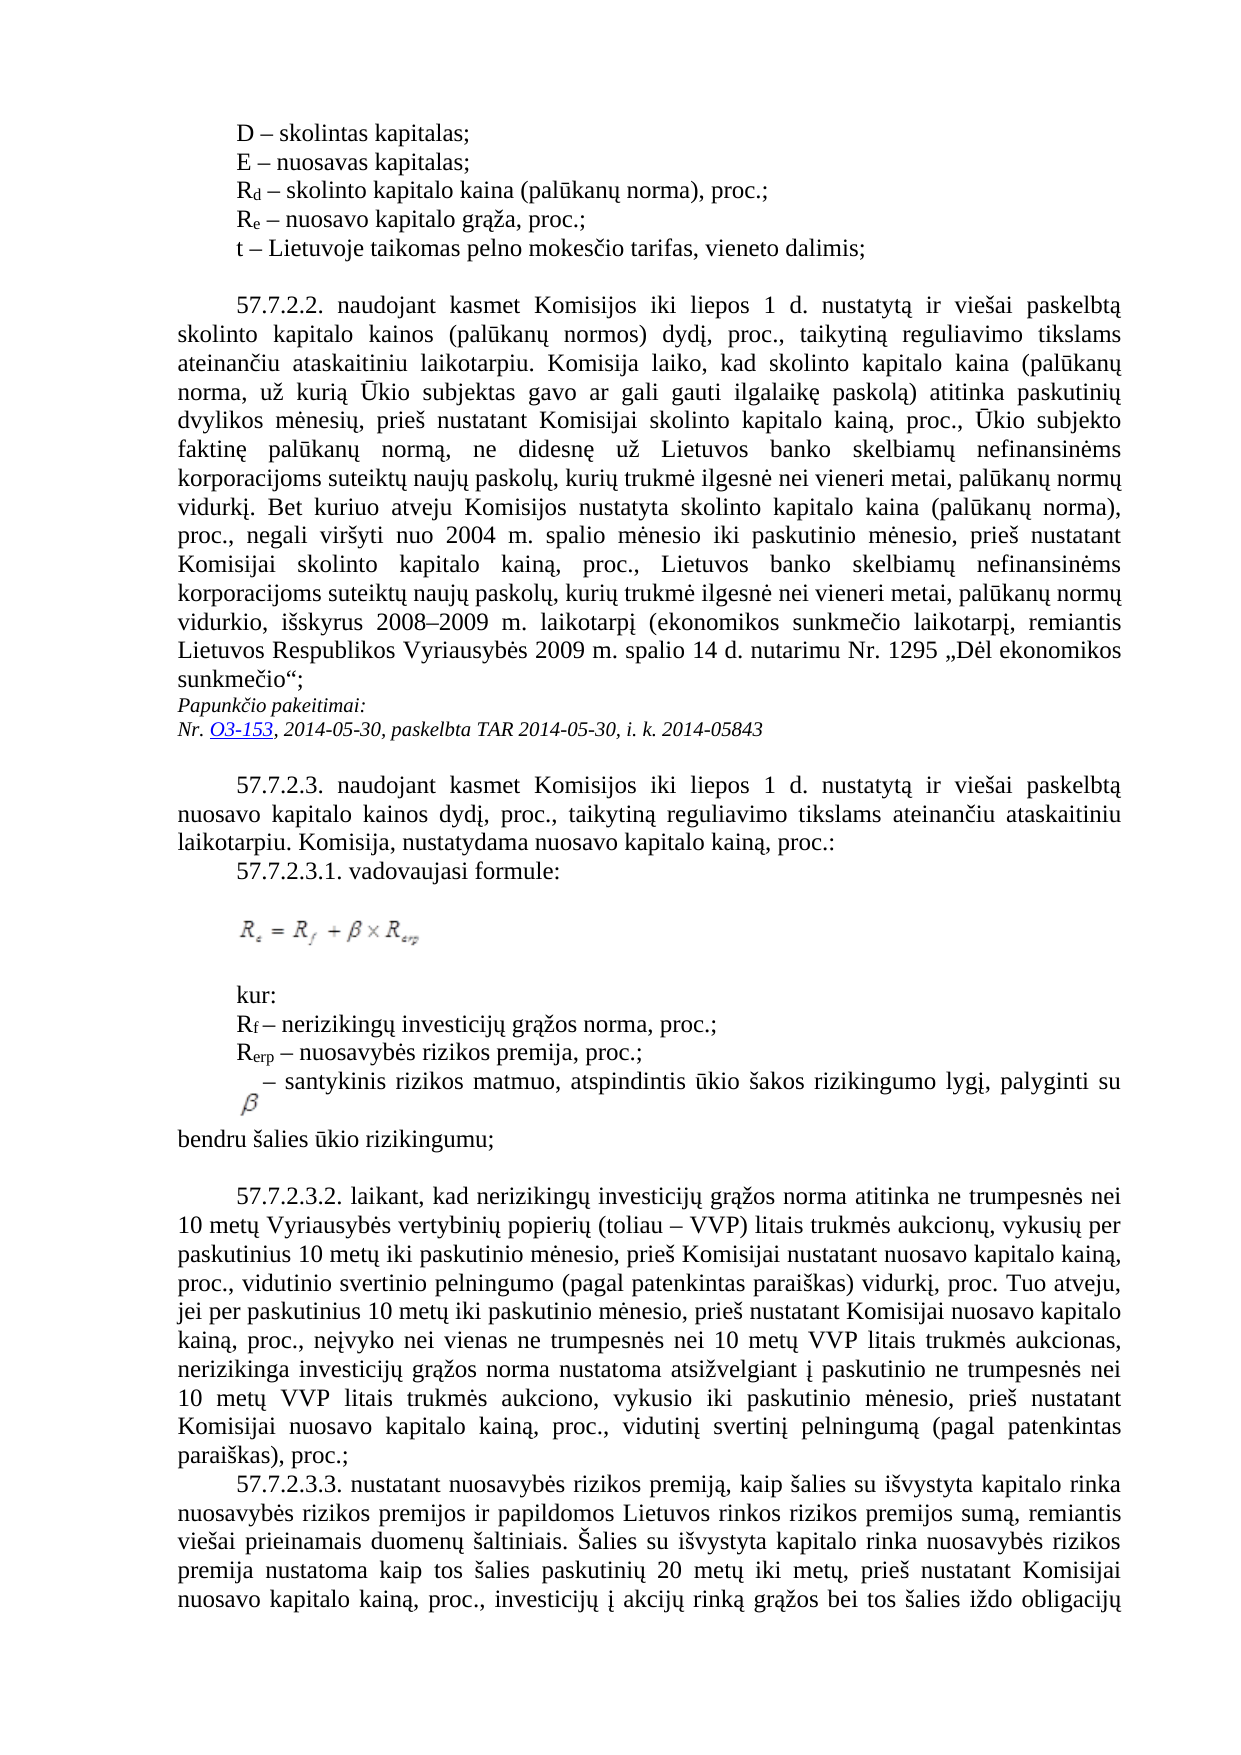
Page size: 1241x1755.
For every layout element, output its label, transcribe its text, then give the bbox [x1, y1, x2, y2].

text t – Lietuvoje taikomas pelno mokesčio tarifas, vieneto dalimis; [177, 233, 1122, 262]
text – santykinis rizikos matmuo, atspindintis ūkio šakos rizikingumo lygį, palyginti su bendru šalies ūkio rizikingumu; [177, 1066, 1122, 1153]
text 57.7.2.3.1. vadovaujasi formule: [177, 856, 1122, 885]
text D – skolintas kapitalas; [177, 118, 1122, 147]
text E – nuosavas kapitalas; [177, 147, 1122, 176]
text Rerp – nuosavybės rizikos premija, proc.; [177, 1037, 1122, 1066]
text 57.7.2.3. naudojant kasmet Komisijos iki liepos 1 d. nustatytą ir viešai paskelbtą nuosavo kapitalo kainos dydį, proc., taikytiną reguliavimo tikslams ateinančiu ataskaitiniu laikotarpiu. Komisija, nustatydama nuosavo kapitalo kainą, proc.: [177, 770, 1122, 856]
text kur: [177, 980, 1122, 1009]
text Rf – nerizikingų investicijų grąžos norma, proc.; [177, 1009, 1122, 1037]
text 57.7.2.2. naudojant kasmet Komisijos iki liepos 1 d. nustatytą ir viešai paskelbtą skolinto kapitalo kainos (palūkanų normos) dydį, proc., taikytiną reguliavimo tikslams ateinančiu ataskaitiniu laikotarpiu. Komisija laiko, kad skolinto kapitalo kaina (palūkanų norma, už kurią Ūkio subjektas gavo ar gali gauti ilgalaikę paskolą) atitinka paskutinių dvylikos mėnesių, prieš nustatant Komisijai skolinto kapitalo kainą, proc., Ūkio subjekto faktinę palūkanų normą, ne didesnę už Lietuvos banko skelbiamų nefinansinėms korporacijoms suteiktų naujų paskolų, kurių trukmė ilgesnė nei vieneri metai, palūkanų normų vidurkį. Bet kuriuo atveju Komisijos nustatyta skolinto kapitalo kaina (palūkanų norma), proc., negali viršyti nuo 2004 m. spalio mėnesio iki paskutinio mėnesio, prieš nustatant Komisijai skolinto kapitalo kainą, proc., Lietuvos banko skelbiamų nefinansinėms korporacijoms suteiktų naujų paskolų, kurių trukmė ilgesnė nei vieneri metai, palūkanų normų vidurkio, išskyrus 2008–2009 m. laikotarpį (ekonomikos sunkmečio laikotarpį, remiantis Lietuvos Respublikos Vyriausybės 2009 m. spalio 14 d. nutarimu Nr. 1295 „Dėl ekonomikos sunkmečio“; [177, 291, 1122, 693]
text Re – nuosavo kapitalo grąža, proc.; [177, 204, 1122, 233]
text Papunkčio pakeitimai: [177, 693, 1122, 717]
text Nr. O3-153, 2014-05-30, paskelbta TAR 2014-05-30, i. k. 2014-05843 [177, 717, 1122, 741]
text Rd – skolinto kapitalo kaina (palūkanų norma), proc.; [177, 176, 1122, 204]
text 57.7.2.3.2. laikant, kad nerizikingų investicijų grąžos norma atitinka ne trumpesnės nei 10 metų Vyriausybės vertybinių popierių (toliau – VVP) litais trukmės aukcionų, vykusių per paskutinius 10 metų iki paskutinio mėnesio, prieš Komisijai nustatant nuosavo kapitalo kainą, proc., vidutinio svertinio pelningumo (pagal patenkintas paraiškas) vidurkį, proc. Tuo atveju, jei per paskutinius 10 metų iki paskutinio mėnesio, prieš nustatant Komisijai nuosavo kapitalo kainą, proc., neįvyko nei vienas ne trumpesnės nei 10 metų VVP litais trukmės aukcionas, nerizikinga investicijų grąžos norma nustatoma atsižvelgiant į paskutinio ne trumpesnės nei 10 metų VVP litais trukmės aukciono, vykusio iki paskutinio mėnesio, prieš nustatant Komisijai nuosavo kapitalo kainą, proc., vidutinį svertinį pelningumą (pagal patenkintas paraiškas), proc.; [177, 1181, 1122, 1469]
text 57.7.2.3.3. nustatant nuosavybės rizikos premiją, kaip šalies su išvystyta kapitalo rinka nuosavybės rizikos premijos ir papildomos Lietuvos rinkos rizikos premijos sumą, remiantis viešai prieinamais duomenų šaltiniais. Šalies su išvystyta kapitalo rinka nuosavybės rizikos premija nustatoma kaip tos šalies paskutinių 20 metų iki metų, prieš nustatant Komisijai nuosavo kapitalo kainą, proc., investicijų į akcijų rinką grąžos bei tos šalies iždo obligacijų [177, 1469, 1122, 1613]
